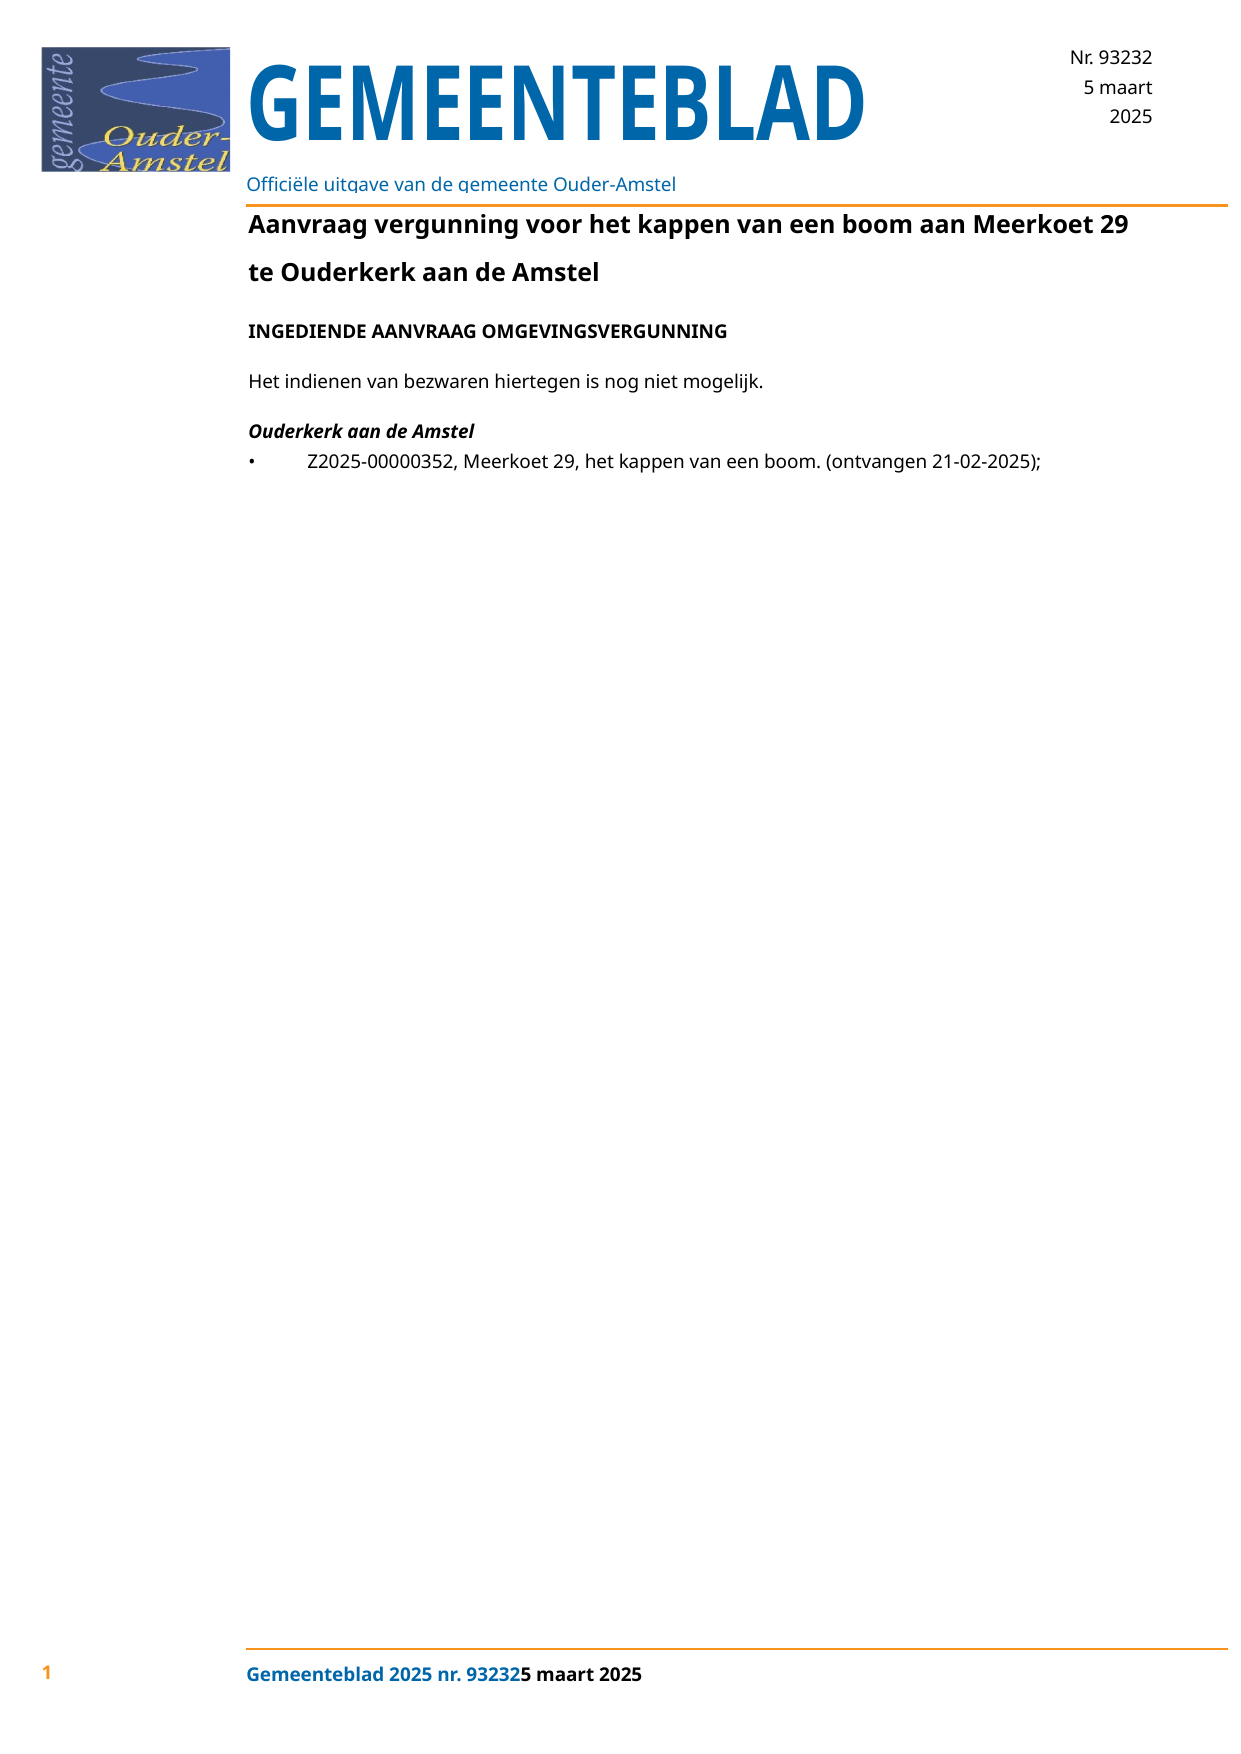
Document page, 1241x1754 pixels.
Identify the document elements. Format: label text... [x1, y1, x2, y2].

list Z2025-00000352, Meerkoet 29, het kappen van een boom. (ontvangen 21-02-2025); [248, 448, 1152, 474]
text INGEDIENDE AANVRAAG OMGEVINGSVERGUNNING [248, 318, 1152, 344]
picture [41, 47, 231, 172]
text Ouderkerk aan de Amstel [248, 419, 1152, 444]
text Het indienen van bezwaren hiertegen is nog niet mogelijk. [248, 368, 1152, 394]
text Aanvraag vergunning voor het kappen van een boom aan Meerkoet 29 te Ouderkerk aan de Amstel [248, 207, 1152, 288]
